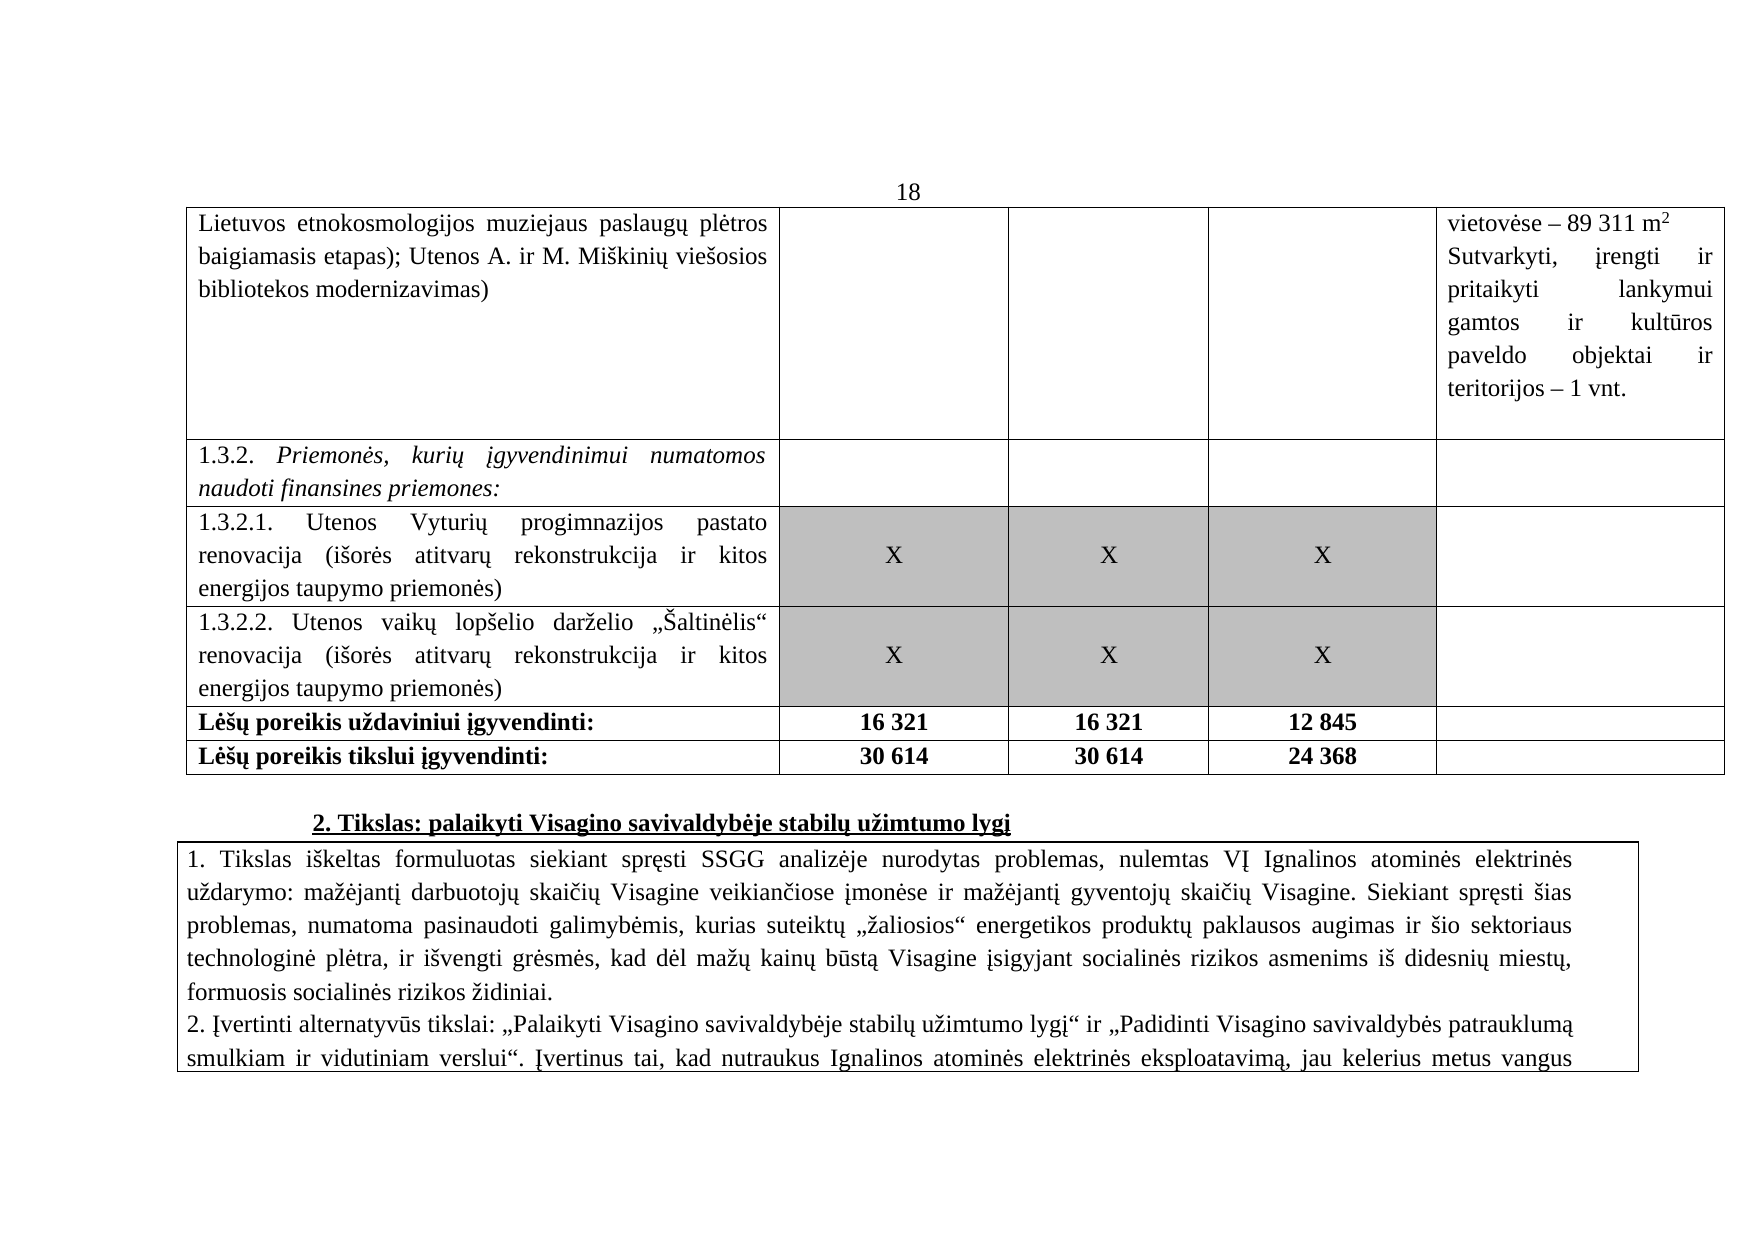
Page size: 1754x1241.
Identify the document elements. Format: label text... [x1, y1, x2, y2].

table_cell Lėšų poreikis tikslui įgyvendinti: [187, 741, 779, 774]
table_cell 24 368 [1209, 741, 1436, 774]
table_cell [1437, 607, 1724, 706]
table_cell [1209, 208, 1436, 439]
table_cell 1.3.2. Priemonės, kurių įgyvendinimui numatomos naudoti finansines priemones: [187, 440, 779, 506]
text 1. Tikslas iškeltas formuluotas siekiant spręsti SSGG analizėje nurodytas problemas, nulemtas VĮ Ignalinos atominės elektrinės uždarymo: mažėjantį darbuotojų skaičių Visagine veikiančiose įmonėse ir mažėjantį gyventojų skaičių Visagine. Siekiant spręsti šias problemas, numatoma pasinaudoti galimybėmis, kurias suteiktų „žaliosios“ energetikos produktų paklausos augimas ir šio sektoriaus technologinė plėtra, ir išvengti grėsmės, kad dėl mažų kainų būstą Visagine įsigyjant socialinės rizikos asmenims iš didesnių miestų, formuosis socialinės rizikos židiniai. [178, 843, 1638, 1005]
table_cell [1437, 507, 1724, 606]
table_cell X [780, 507, 1008, 606]
table_cell 1.3.2.1. Utenos Vyturių progimnazijos pastato renovacija (išorės atitvarų rekonstrukcija ir kitos energijos taupymo priemonės) [187, 507, 779, 606]
table_cell X [1009, 507, 1208, 606]
table_cell 1.3.2.2. Utenos vaikų lopšelio darželio „Šaltinėlis“ renovacija (išorės atitvarų rekonstrukcija ir kitos energijos taupymo priemonės) [187, 607, 779, 706]
text 2. Įvertinti alternatyvūs tikslai: „Palaikyti Visagino savivaldybėje stabilų užimtumo lygį“ ir „Padidinti Visagino savivaldybės patrauklumą smulkiam ir vidutiniam verslui“. Įvertinus tai, kad nutraukus Ignalinos atominės elektrinės eksploatavimą, jau kelerius metus vangus [178, 1006, 1638, 1071]
table_cell Lietuvos etnokosmologijos muziejaus paslaugų plėtros baigiamasis etapas); Utenos A. ir M. Miškinių viešosios bibliotekos modernizavimas) [187, 208, 779, 439]
table_cell X [1009, 607, 1208, 706]
table_cell [1009, 440, 1208, 506]
table_cell vietovėse – 89 311 m2 Sutvarkyti, įrengti ir pritaikyti lankymui gamtos ir kultūros paveldo objektai ir teritorijos – 1 vnt. [1437, 208, 1724, 439]
table_cell X [1209, 607, 1436, 706]
table_cell Lėšų poreikis uždaviniui įgyvendinti: [187, 707, 779, 740]
table_cell [780, 208, 1008, 439]
table_cell 30 614 [1009, 741, 1208, 774]
table_cell 12 845 [1209, 707, 1436, 740]
table_cell [1209, 440, 1436, 506]
text 2. Tikslas: palaikyti Visagino savivaldybėje stabilų užimtumo lygį [177, 808, 1639, 837]
table_cell 16 321 [1009, 707, 1208, 740]
table_cell X [1209, 507, 1436, 606]
table_cell [1437, 707, 1724, 740]
table_cell X [780, 607, 1008, 706]
table_cell 30 614 [780, 741, 1008, 774]
table_cell [1437, 741, 1724, 774]
table_cell [1009, 208, 1208, 439]
table_cell 16 321 [780, 707, 1008, 740]
table_cell [1437, 440, 1724, 506]
table_cell [780, 440, 1008, 506]
